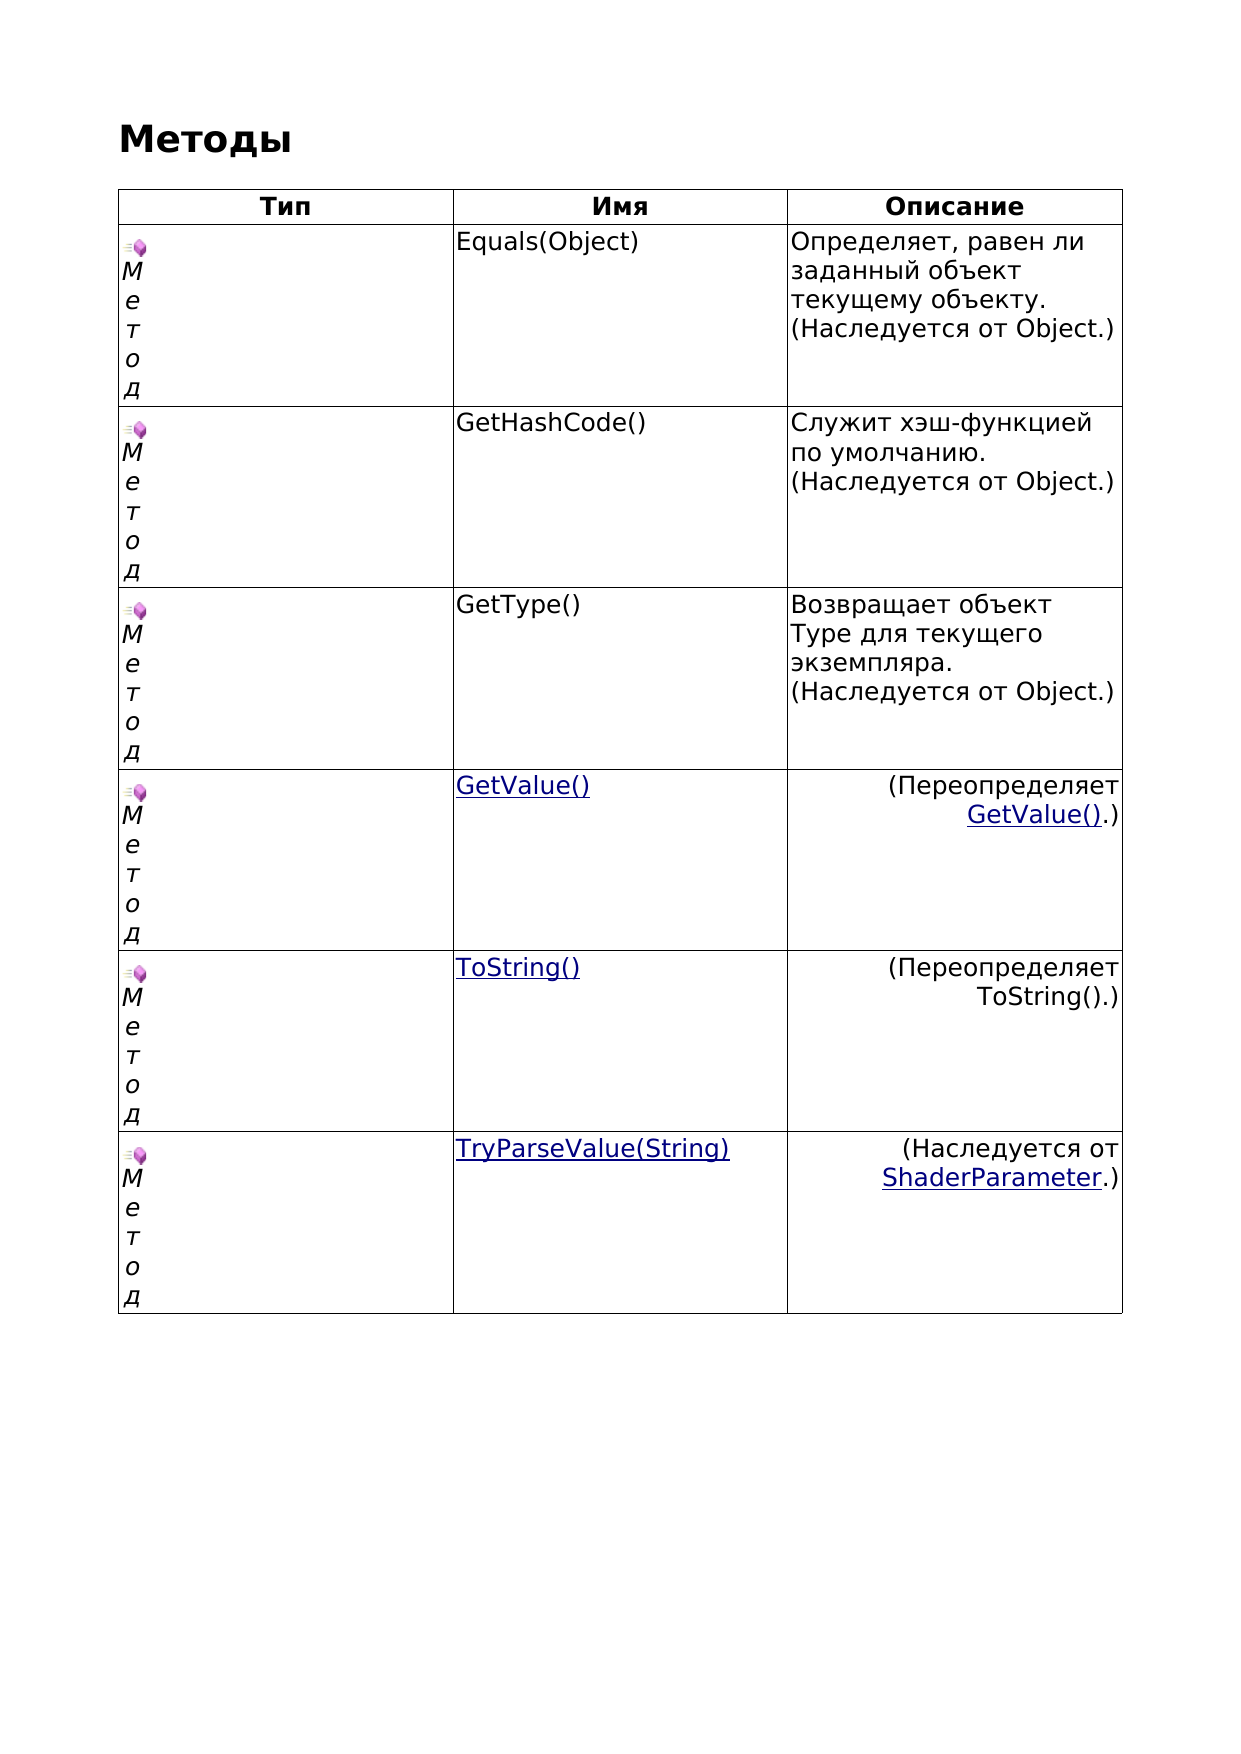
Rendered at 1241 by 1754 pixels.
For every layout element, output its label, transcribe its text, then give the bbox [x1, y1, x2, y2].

picture [121, 784, 147, 802]
table_header Тип [119, 190, 453, 224]
table_cell GetHashCode() [454, 407, 787, 587]
picture [121, 421, 147, 439]
table_cell Equals(Object) [454, 225, 787, 406]
table_cell TryParseValue(String) [454, 1132, 787, 1313]
table_cell [119, 951, 453, 1131]
table_cell Определяет, равен ли заданный объект текущему объекту. (Наследуется от Object.) [788, 225, 1122, 406]
table_cell (Наследуется от ShaderParameter.) [788, 1132, 1122, 1313]
table_cell [119, 407, 453, 587]
picture [121, 1147, 147, 1165]
table_cell (Переопределяет GetValue().) [788, 770, 1122, 950]
table_cell [119, 1132, 453, 1313]
table_cell (Переопределяет ToString().) [788, 951, 1122, 1131]
table_header Имя [454, 190, 787, 224]
table_cell Возвращает объект Type для текущего экземпляра. (Наследуется от Object.) [788, 588, 1122, 768]
picture [121, 602, 147, 620]
table_cell ToString() [454, 951, 787, 1131]
table_cell GetValue() [454, 770, 787, 950]
table_cell GetType() [454, 588, 787, 768]
picture [121, 239, 147, 257]
table_cell Служит хэш-функцией по умолчанию. (Наследуется от Object.) [788, 407, 1122, 587]
table_cell [119, 770, 453, 950]
table_cell [119, 588, 453, 768]
table_cell [119, 225, 453, 406]
table_header Описание [788, 190, 1122, 224]
subtitle Методы [118, 118, 1122, 162]
picture [121, 965, 147, 983]
